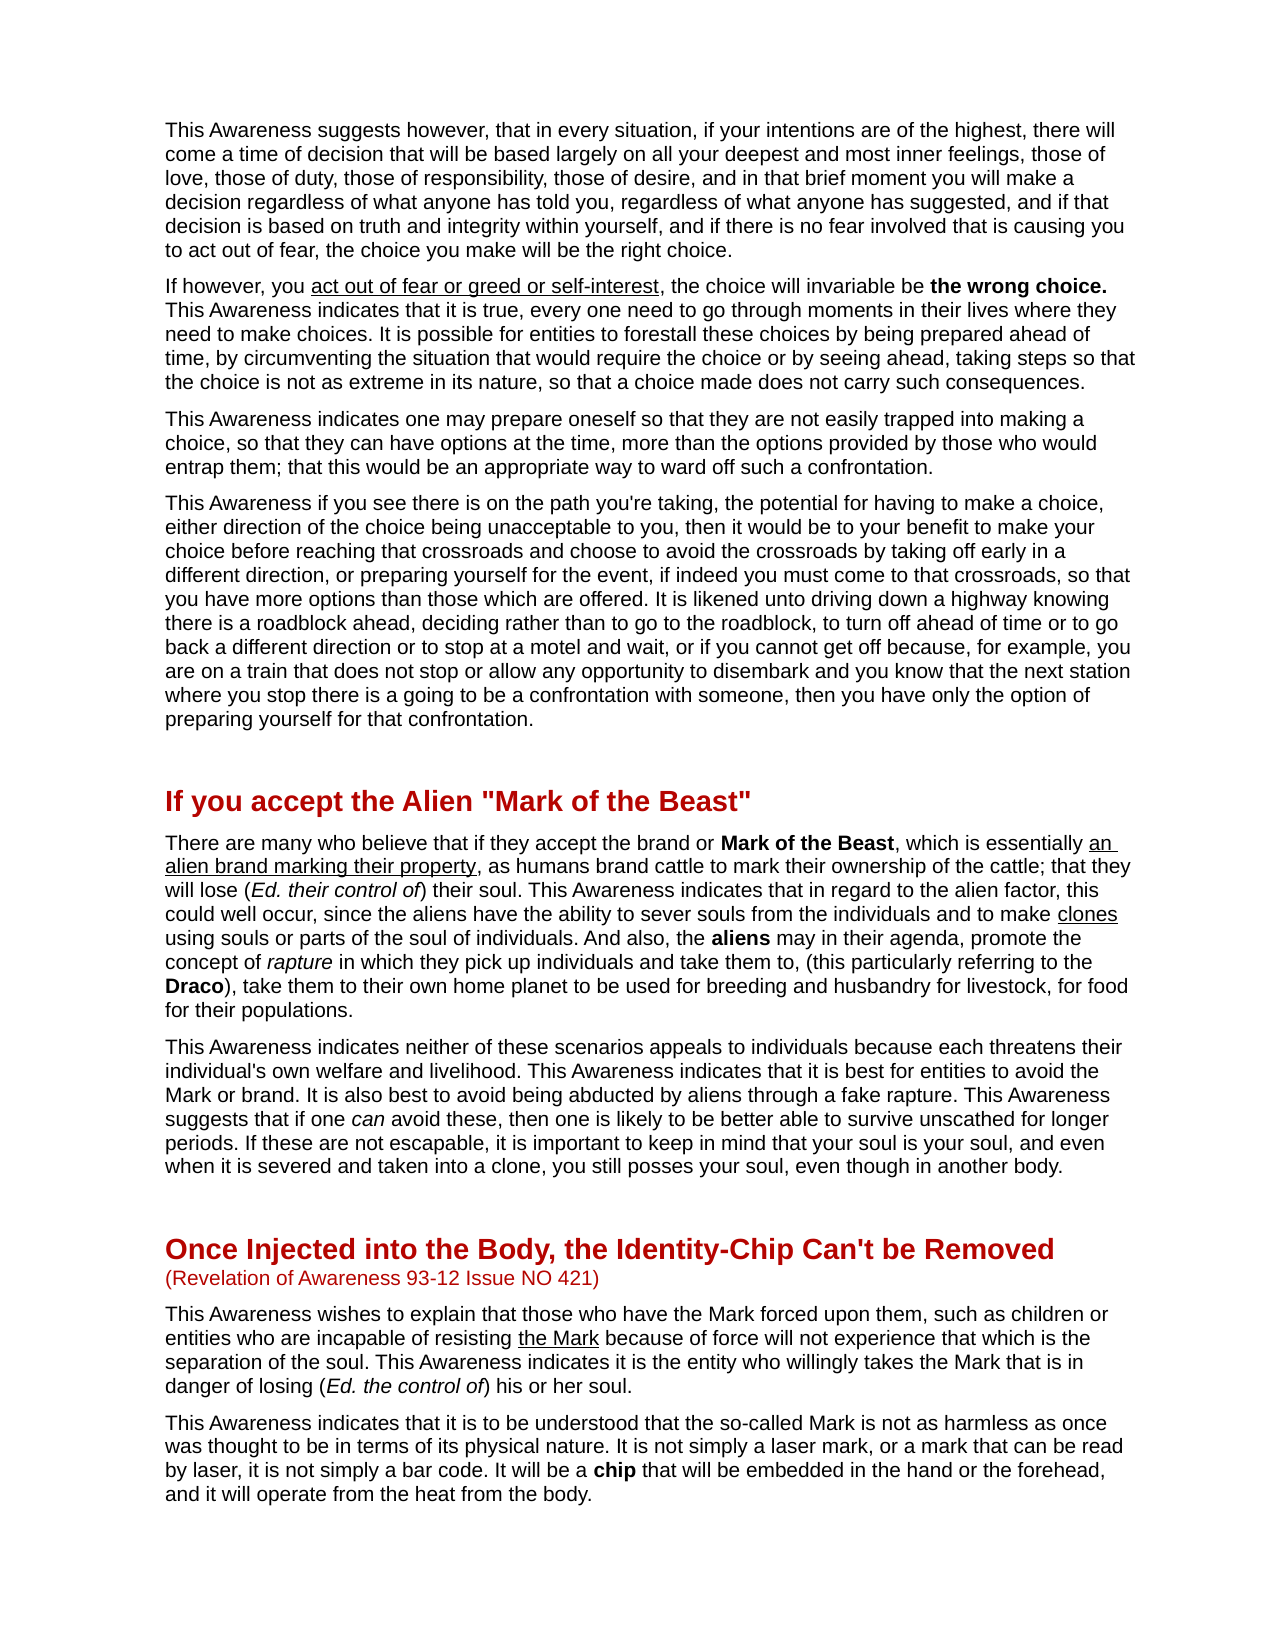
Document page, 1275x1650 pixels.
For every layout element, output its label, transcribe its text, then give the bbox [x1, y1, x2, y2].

text This Awareness indicates one may prepare oneself so that they are not easily trapped into making a choice, so that they can have options at the time, more than the options provided by those who would entrap them; that this would be an appropriate way to ward off such a confrontation. [165, 407, 1141, 478]
text This Awareness indicates that it is to be understood that the so-called Mark is not as harmless as once was thought to be in terms of its physical nature. It is not simply a laser mark, or a mark that can be read by laser, it is not simply a bar code. It will be a chip that will be embedded in the hand or the forehead, and it will operate from the heat from the body. [165, 1410, 1141, 1506]
text This Awareness if you see there is on the path you're taking, the potential for having to make a choice, either direction of the choice being unacceptable to you, then it would be to your benefit to make your choice before reaching that crossroads and choose to avoid the crossroads by taking off early in a different direction, or preparing yourself for the event, if indeed you must come to that crossroads, so that you have more options than those which are offered. It is likened unto driving down a highway knowing there is a roadblock ahead, deciding rather than to go to the roadblock, to turn off ahead of time or to go back a different direction or to stop at a motel and wait, or if you cannot get off because, for example, you are on a train that does not stop or allow any opportunity to disembark and you know that the next station where you stop there is a going to be a confrontation with someone, then you have only the option of preparing yourself for that confrontation. [165, 491, 1141, 731]
text This Awareness indicates neither of these scenarios appeals to individuals because each threatens their individual's own welfare and livelihood. This Awareness indicates that it is best for entities to avoid the Mark or brand. It is also best to avoid being abducted by aliens through a fake rapture. This Awareness suggests that if one can avoid these, then one is likely to be better able to survive unscathed for longer periods. If these are not escapable, it is important to keep in mind that your soul is your soul, and even when it is severed and taken into a clone, you still posses your soul, even though in another body. [165, 1034, 1141, 1178]
text Once Injected into the Body, the Identity-Chip Can't be Removed (Revelation of Awareness 93-12 Issue NO 421) [165, 1232, 1141, 1289]
text This Awareness wishes to explain that those who have the Mark forced upon them, such as children or entities who are incapable of resisting the Mark because of force will not experience that which is the separation of the soul. This Awareness indicates it is the entity who willingly takes the Mark that is in danger of losing (Ed. the control of) his or her soul. [165, 1302, 1141, 1398]
text This Awareness suggests however, that in every situation, if your intentions are of the highest, there will come a time of decision that will be based largely on all your deepest and most inner feelings, those of love, those of duty, those of responsibility, those of desire, and in that brief moment you will make a decision regardless of what anyone has told you, regardless of what anyone has suggested, and if that decision is based on truth and integrity within yourself, and if there is no fear involved that is causing you to act out of fear, the choice you make will be the right choice. [165, 118, 1141, 262]
text If however, you act out of fear or greed or self-interest, the choice will invariable be the wrong choice. This Awareness indicates that it is true, every one need to go through moments in their lives where they need to make choices. It is possible for entities to forestall these choices by being prepared ahead of time, by circumventing the situation that would require the choice or by seeing ahead, taking steps so that the choice is not as extreme in its nature, so that a choice made does not carry such consequences. [165, 274, 1141, 394]
text If you accept the Alien "Mark of the Beast" [165, 784, 1141, 818]
text There are many who believe that if they accept the brand or Mark of the Beast, which is essentially an alien brand marking their property, as humans brand cattle to mark their ownership of the cattle; that they will lose (Ed. their control of) their soul. This Awareness indicates that in regard to the alien factor, this could well occur, since the aliens have the ability to sever souls from the individuals and to make clones using souls or parts of the soul of individuals. And also, the aliens may in their agenda, promote the concept of rapture in which they pick up individuals and take them to, (this particularly referring to the Draco), take them to their own home planet to be used for breeding and husbandry for livestock, for food for their populations. [165, 830, 1141, 1022]
